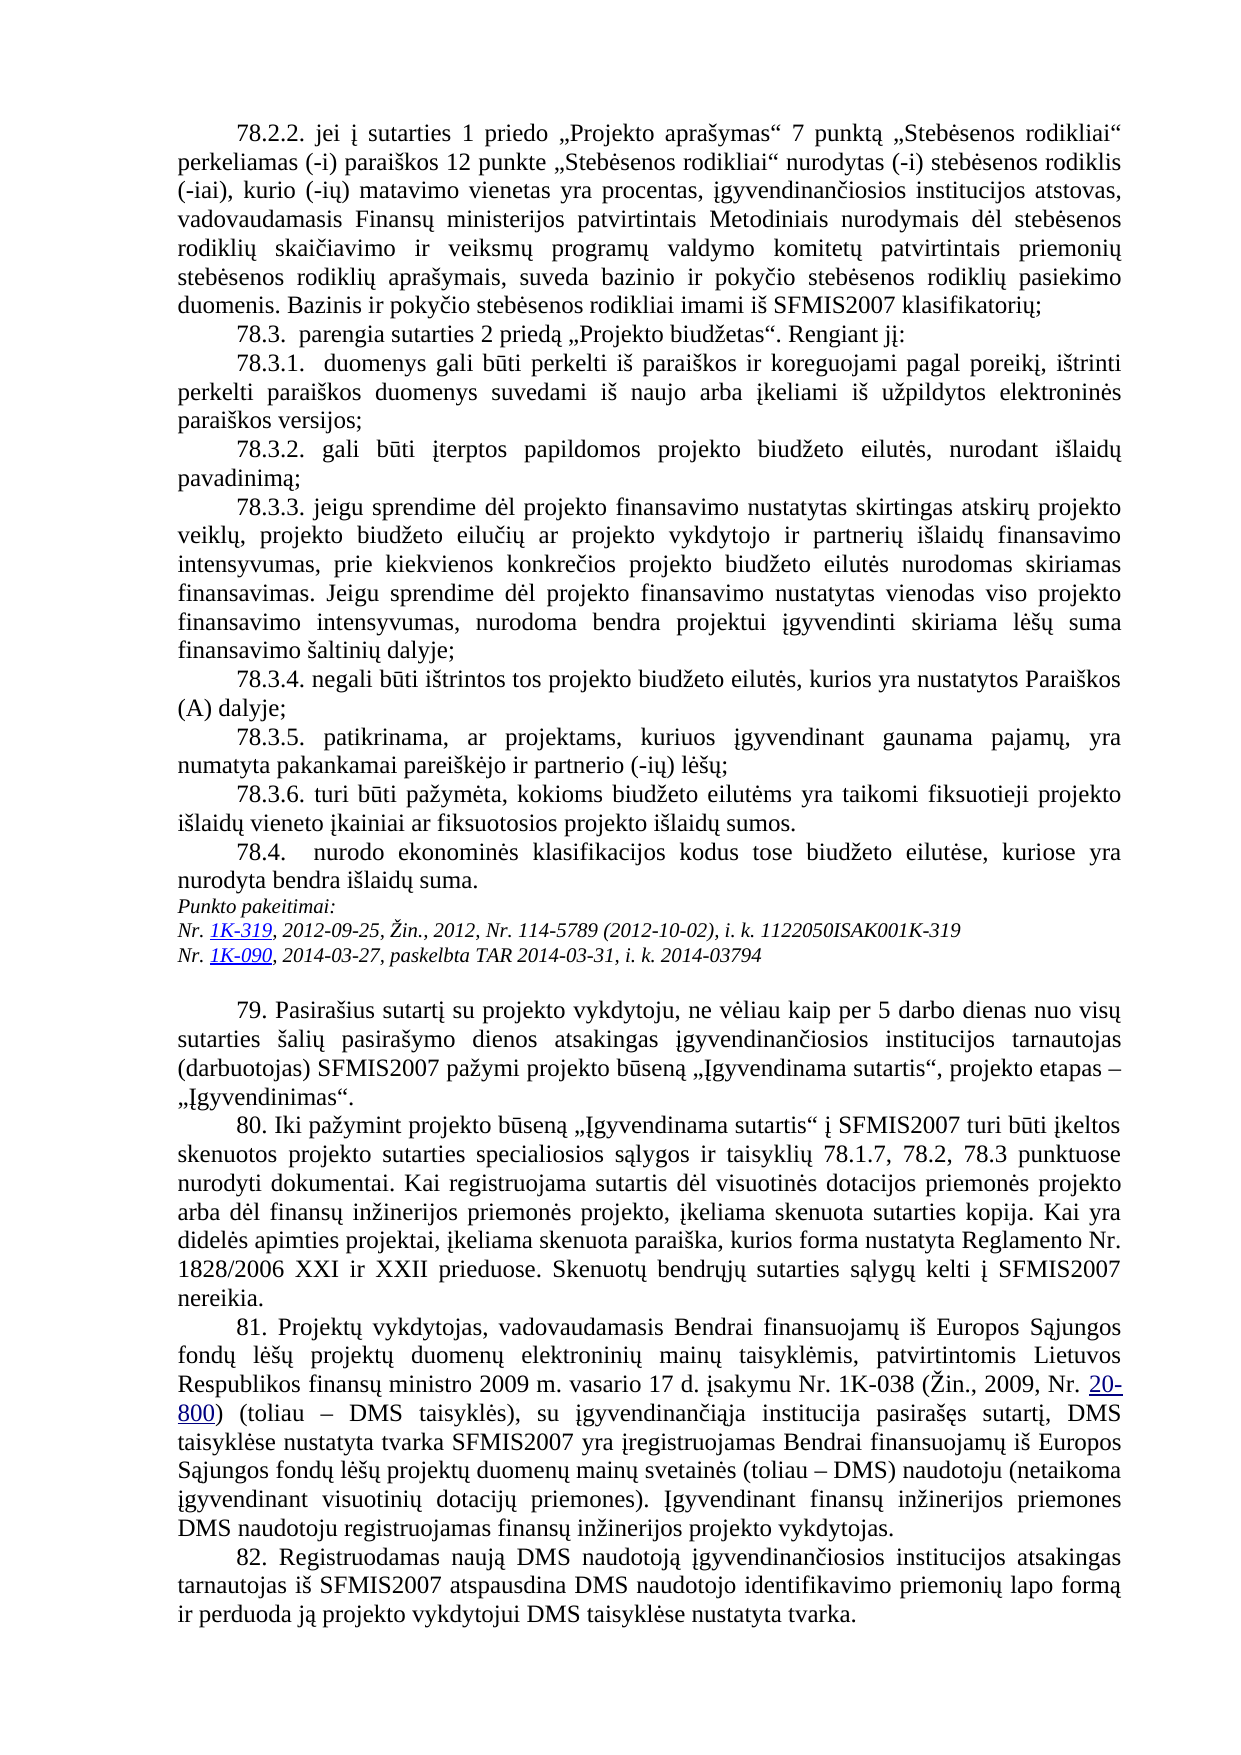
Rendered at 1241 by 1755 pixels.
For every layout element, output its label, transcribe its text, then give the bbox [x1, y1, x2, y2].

text 81. Projektų vykdytojas, vadovaudamasis Bendrai finansuojamų iš Europos Sąjungos fondų lėšų projektų duomenų elektroninių mainų taisyklėmis, patvirtintomis Lietuvos Respublikos finansų ministro 2009 m. vasario 17 d. įsakymu Nr. 1K-038 (Žin., 2009, Nr. 20-800) (toliau – DMS taisyklės), su įgyvendinančiąja institucija pasirašęs sutartį, DMS taisyklėse nustatyta tvarka SFMIS2007 yra įregistruojamas Bendrai finansuojamų iš Europos Sąjungos fondų lėšų projektų duomenų mainų svetainės (toliau – DMS) naudotoju (netaikoma įgyvendinant visuotinių dotacijų priemones). Įgyvendinant finansų inžinerijos priemones DMS naudotoju registruojamas finansų inžinerijos projekto vykdytojas. [177, 1312, 1122, 1542]
text 79. Pasirašius sutartį su projekto vykdytoju, ne vėliau kaip per 5 darbo dienas nuo visų sutarties šalių pasirašymo dienos atsakingas įgyvendinančiosios institucijos tarnautojas (darbuotojas) SFMIS2007 pažymi projekto būseną „Įgyvendinama sutartis“, projekto etapas – „Įgyvendinimas“. [177, 995, 1122, 1110]
text 78.3. parengia sutarties 2 priedą „Projekto biudžetas“. Rengiant jį: [177, 319, 1122, 348]
text 78.2.2. jei į sutarties 1 priedo „Projekto aprašymas“ 7 punktą „Stebėsenos rodikliai“ perkeliamas (-i) paraiškos 12 punkte „Stebėsenos rodikliai“ nurodytas (-i) stebėsenos rodiklis (-iai), kurio (-ių) matavimo vienetas yra procentas, įgyvendinančiosios institucijos atstovas, vadovaudamasis Finansų ministerijos patvirtintais Metodiniais nurodymais dėl stebėsenos rodiklių skaičiavimo ir veiksmų programų valdymo komitetų patvirtintais priemonių stebėsenos rodiklių aprašymais, suveda bazinio ir pokyčio stebėsenos rodiklių pasiekimo duomenis. Bazinis ir pokyčio stebėsenos rodikliai imami iš SFMIS2007 klasifikatorių; [177, 118, 1122, 319]
text Punkto pakeitimai: [177, 894, 1122, 918]
text 82. Registruodamas naują DMS naudotoją įgyvendinančiosios institucijos atsakingas tarnautojas iš SFMIS2007 atspausdina DMS naudotojo identifikavimo priemonių lapo formą ir perduoda ją projekto vykdytojui DMS taisyklėse nustatyta tvarka. [177, 1542, 1122, 1628]
text 78.3.2. gali būti įterptos papildomos projekto biudžeto eilutės, nurodant išlaidų pavadinimą; [177, 434, 1122, 492]
text 78.3.6. turi būti pažymėta, kokioms biudžeto eilutėms yra taikomi fiksuotieji projekto išlaidų vieneto įkainiai ar fiksuotosios projekto išlaidų sumos. [177, 779, 1122, 837]
text 78.3.4. negali būti ištrintos tos projekto biudžeto eilutės, kurios yra nustatytos Paraiškos (A) dalyje; [177, 664, 1122, 722]
text 78.4. nurodo ekonominės klasifikacijos kodus tose biudžeto eilutėse, kuriose yra nurodyta bendra išlaidų suma. [177, 837, 1122, 894]
text 78.3.1. duomenys gali būti perkelti iš paraiškos ir koreguojami pagal poreikį, ištrinti perkelti paraiškos duomenys suvedami iš naujo arba įkeliami iš užpildytos elektroninės paraiškos versijos; [177, 348, 1122, 434]
text 78.3.3. jeigu sprendime dėl projekto finansavimo nustatytas skirtingas atskirų projekto veiklų, projekto biudžeto eilučių ar projekto vykdytojo ir partnerių išlaidų finansavimo intensyvumas, prie kiekvienos konkrečios projekto biudžeto eilutės nurodomas skiriamas finansavimas. Jeigu sprendime dėl projekto finansavimo nustatytas vienodas viso projekto finansavimo intensyvumas, nurodoma bendra projektui įgyvendinti skiriama lėšų suma finansavimo šaltinių dalyje; [177, 492, 1122, 664]
text Nr. 1K-319, 2012-09-25, Žin., 2012, Nr. 114-5789 (2012-10-02), i. k. 1122050ISAK001K-319 [177, 918, 1122, 942]
text Nr. 1K-090, 2014-03-27, paskelbta TAR 2014-03-31, i. k. 2014-03794 [177, 942, 1122, 967]
text 78.3.5. patikrinama, ar projektams, kuriuos įgyvendinant gaunama pajamų, yra numatyta pakankamai pareiškėjo ir partnerio (-ių) lėšų; [177, 722, 1122, 779]
text 80. Iki pažymint projekto būseną „Įgyvendinama sutartis“ į SFMIS2007 turi būti įkeltos skenuotos projekto sutarties specialiosios sąlygos ir taisyklių 78.1.7, 78.2, 78.3 punktuose nurodyti dokumentai. Kai registruojama sutartis dėl visuotinės dotacijos priemonės projekto arba dėl finansų inžinerijos priemonės projekto, įkeliama skenuota sutarties kopija. Kai yra didelės apimties projektai, įkeliama skenuota paraiška, kurios forma nustatyta Reglamento Nr. 1828/2006 XXI ir XXII prieduose. Skenuotų bendrųjų sutarties sąlygų kelti į SFMIS2007 nereikia. [177, 1110, 1122, 1312]
